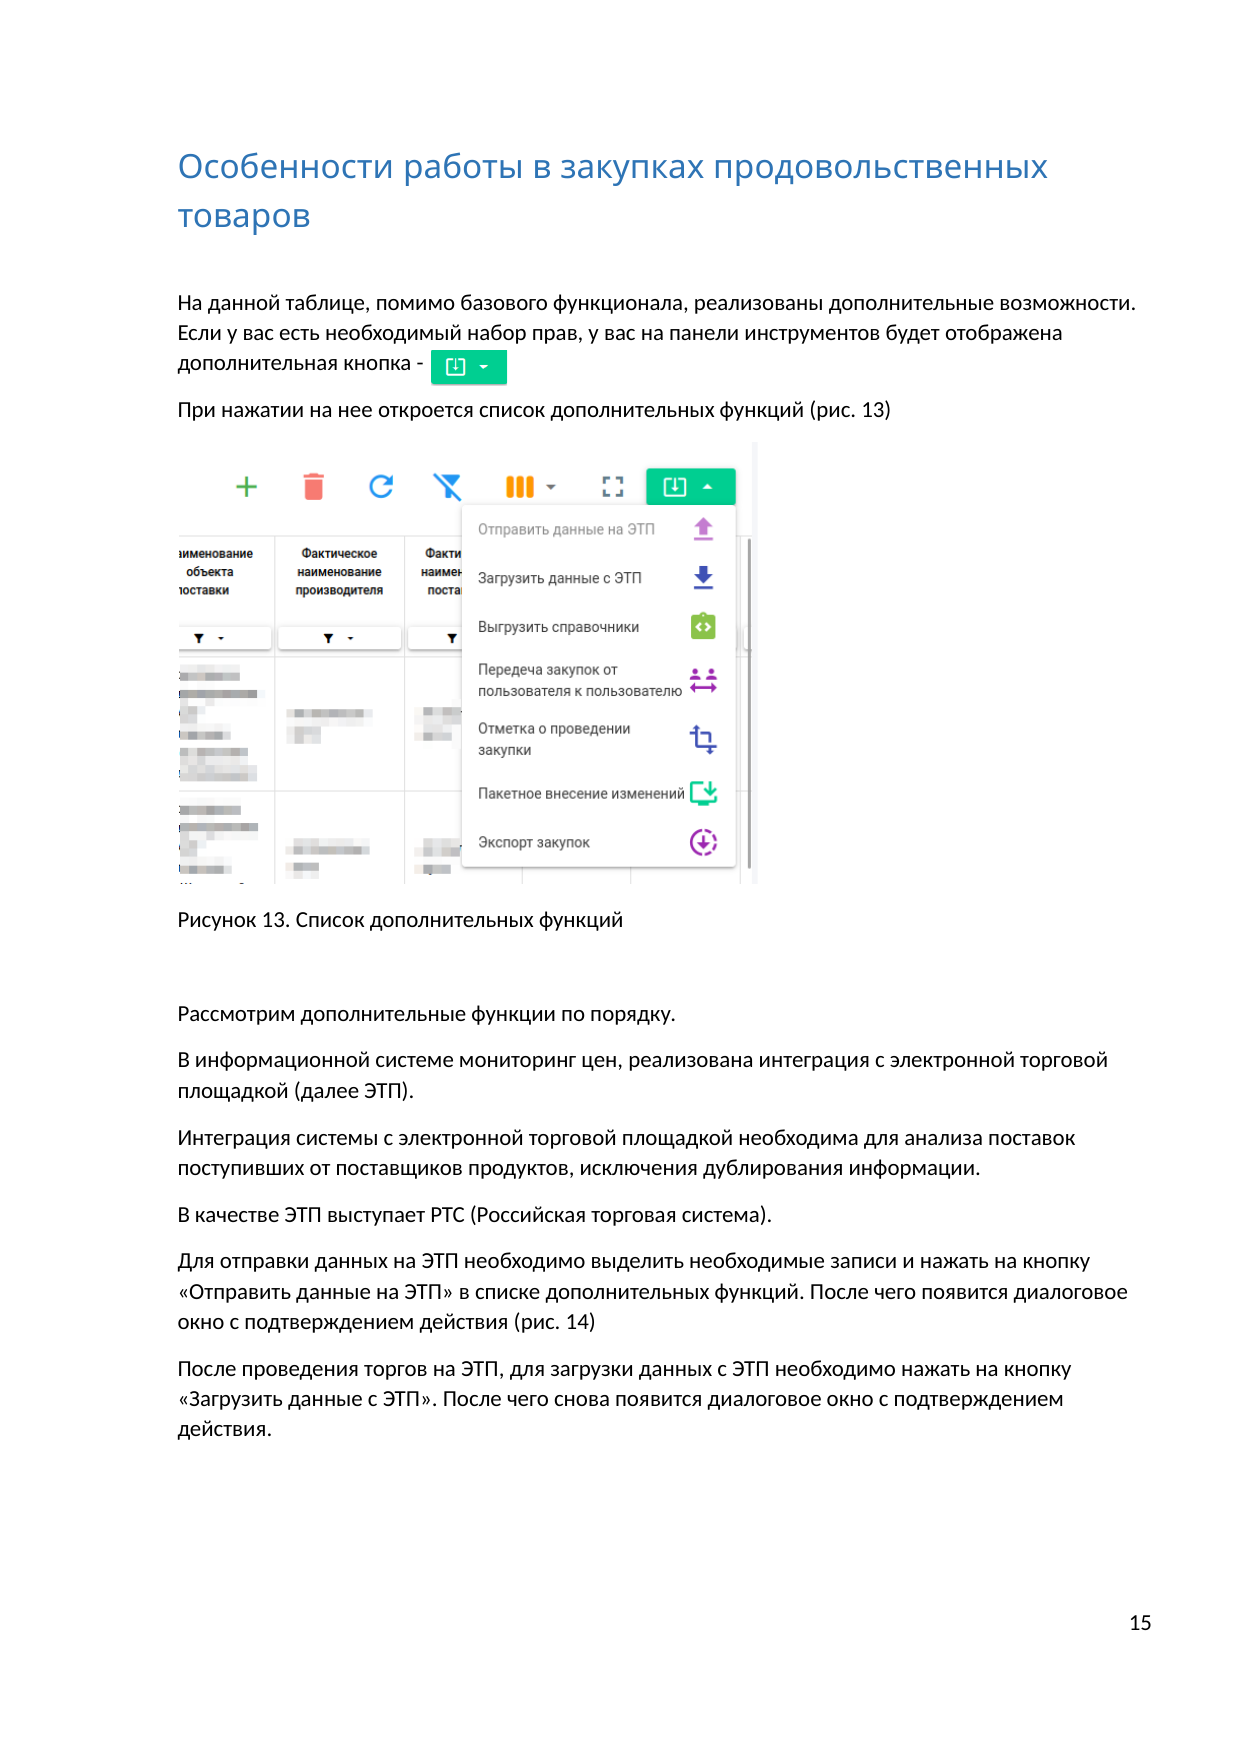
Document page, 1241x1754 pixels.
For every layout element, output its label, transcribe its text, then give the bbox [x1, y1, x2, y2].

text Для отправки данных на ЭТП необходимо выделить необходимые записи и нажать на кнопку «Отправить данные на ЭТП» в списке дополнительных функций. После чего появится диалоговое окно с подтверждением действия (рис. 14) [177, 1247, 1152, 1335]
text При нажатии на нее откроется список дополнительных функций (рис. 13) [177, 395, 1152, 423]
text В информационной системе мониторинг цен, реализована интеграция с электронной торговой площадкой (далее ЭТП). [177, 1046, 1152, 1104]
subtitle Особенности работы в закупках продовольственных товаров [177, 143, 1152, 237]
picture [431, 350, 508, 386]
text В качестве ЭТП выступает РТС (Российская торговая система). [177, 1200, 1152, 1228]
text Рассмотрим дополнительные функции по порядку. [177, 999, 1152, 1027]
text На данной таблице, помимо базового функционала, реализованы дополнительные возможности. Если у вас есть необходимый набор прав, у вас на панели инструментов будет отображена дополнительная кнопка - [177, 288, 1152, 376]
picture [179, 442, 758, 884]
text Интеграция системы с электронной торговой площадкой необходима для анализа поставок поступивших от поставщиков продуктов, исключения дублирования информации. [177, 1123, 1152, 1181]
text После проведения торгов на ЭТП, для загрузки данных с ЭТП необходимо нажать на кнопку «Загрузить данные с ЭТП». После чего снова появится диалоговое окно с подтверждением действия. [177, 1354, 1152, 1442]
text Рисунок 13. Список дополнительных функций [177, 442, 1152, 933]
